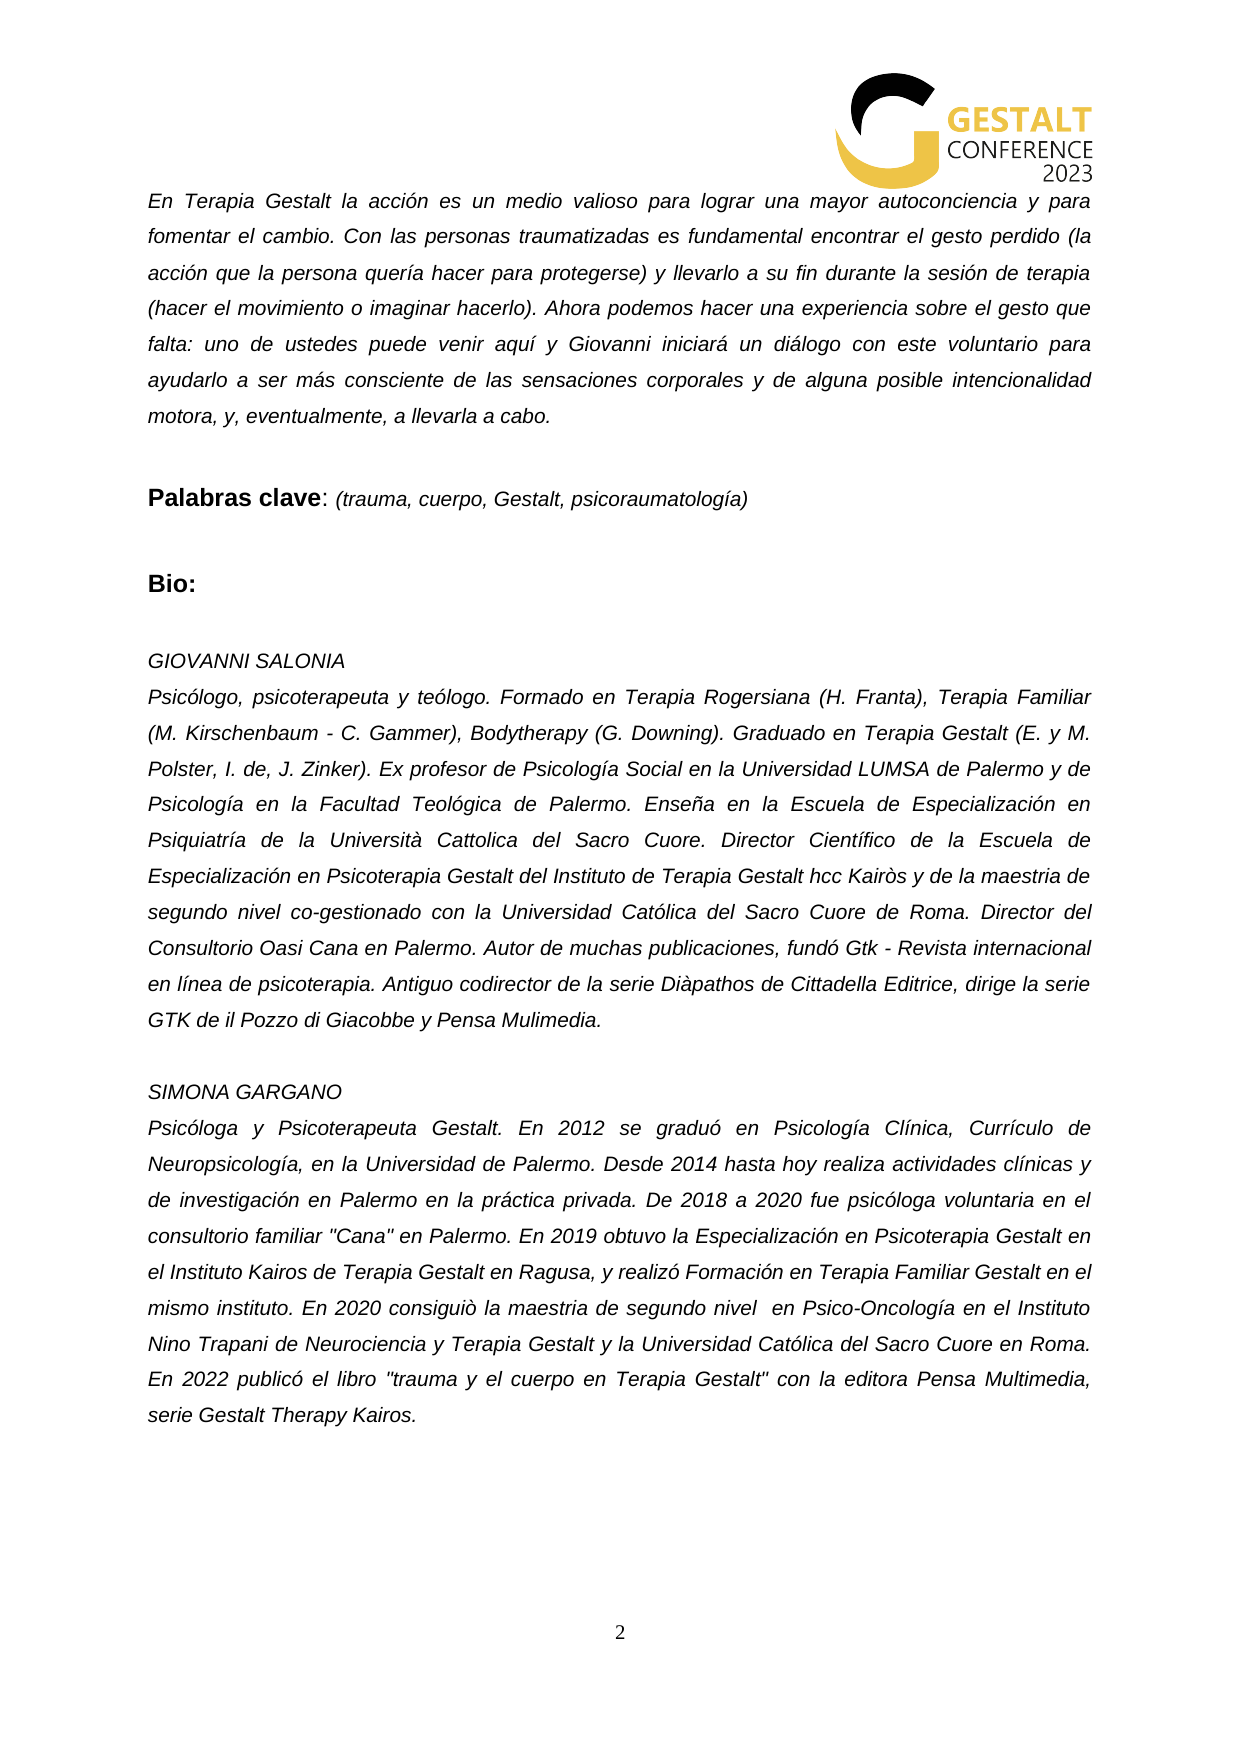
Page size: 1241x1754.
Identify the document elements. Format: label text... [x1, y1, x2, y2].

text Psicólogo, psicoterapeuta y teólogo. Formado en Terapia Rogersiana (H. Franta), Terapia Familiar (M. Kirschenbaum - C. Gammer), Bodytherapy (G. Downing). Graduado en Terapia Gestalt (E. y M. Polster, I. de, J. Zinker). Ex profesor de Psicología Social en la Universidad LUMSA de Palermo y de Psicología en la Facultad Teológica de Palermo. Enseña en la Escuela de Especialización en Psiquiatría de la Università Cattolica del Sacro Cuore. Director Científico de la Escuela de Especialización en Psicoterapia Gestalt del Instituto de Terapia Gestalt hcc Kairòs y de la maestria de segundo nivel co-gestionado con la Universidad Católica del Sacro Cuore de Roma. Director del Consultorio Oasi Cana en Palermo. Autor de muchas publicaciones, fundó Gtk - Revista internacional en línea de psicoterapia. Antiguo codirector de la serie Diàpathos de Cittadella Editrice, dirige la serie GTK de il Pozzo di Giacobbe y Pensa Mulimedia. [148, 684, 1092, 1032]
picture [835, 73, 1093, 189]
text Psicóloga y Psicoterapeuta Gestalt. En 2012 se graduó en Psicología Clínica, Currículo de Neuropsicología, en la Universidad de Palermo. Desde 2014 hasta hoy realiza actividades clínicas y de investigación en Palermo en la práctica privada. De 2018 a 2020 fue psicóloga voluntaria en el consultorio familiar "Cana" en Palermo. En 2019 obtuvo la Especialización en Psicoterapia Gestalt en el Instituto Kairos de Terapia Gestalt en Ragusa, y realizó Formación en Terapia Familiar Gestalt en el mismo instituto. En 2020 consiguiò la maestria de segundo nivel en Psico-Oncología en el Instituto Nino Trapani de Neurociencia y Terapia Gestalt y la Universidad Católica del Sacro Cuore en Roma. En 2022 publicó el libro "trauma y el cuerpo en Terapia Gestalt" con la editora Pensa Multimedia, serie Gestalt Therapy Kairos. [148, 1116, 1092, 1427]
text Bio: [148, 569, 1092, 598]
text SIMONA GARGANO [148, 1080, 1092, 1104]
text En Terapia Gestalt la acción es un medio valioso para lograr una mayor autoconciencia y para fomentar el cambio. Con las personas traumatizadas es fundamental encontrar el gesto perdido (la acción que la persona quería hacer para protegerse) y llevarlo a su fin durante la sesión de terapia (hacer el movimiento o imaginar hacerlo). Ahora podemos hacer una experiencia sobre el gesto que falta: uno de ustedes puede venir aquí y Giovanni iniciará un diálogo con este voluntario para ayudarlo a ser más consciente de las sensaciones corporales y de alguna posible intencionalidad motora, y, eventualmente, a llevarla a cabo. [148, 188, 1092, 428]
text Palabras clave: (trauma, cuerpo, Gestalt, psicoraumatología) [148, 483, 1092, 512]
text GIOVANNI SALONIA [148, 648, 1092, 672]
